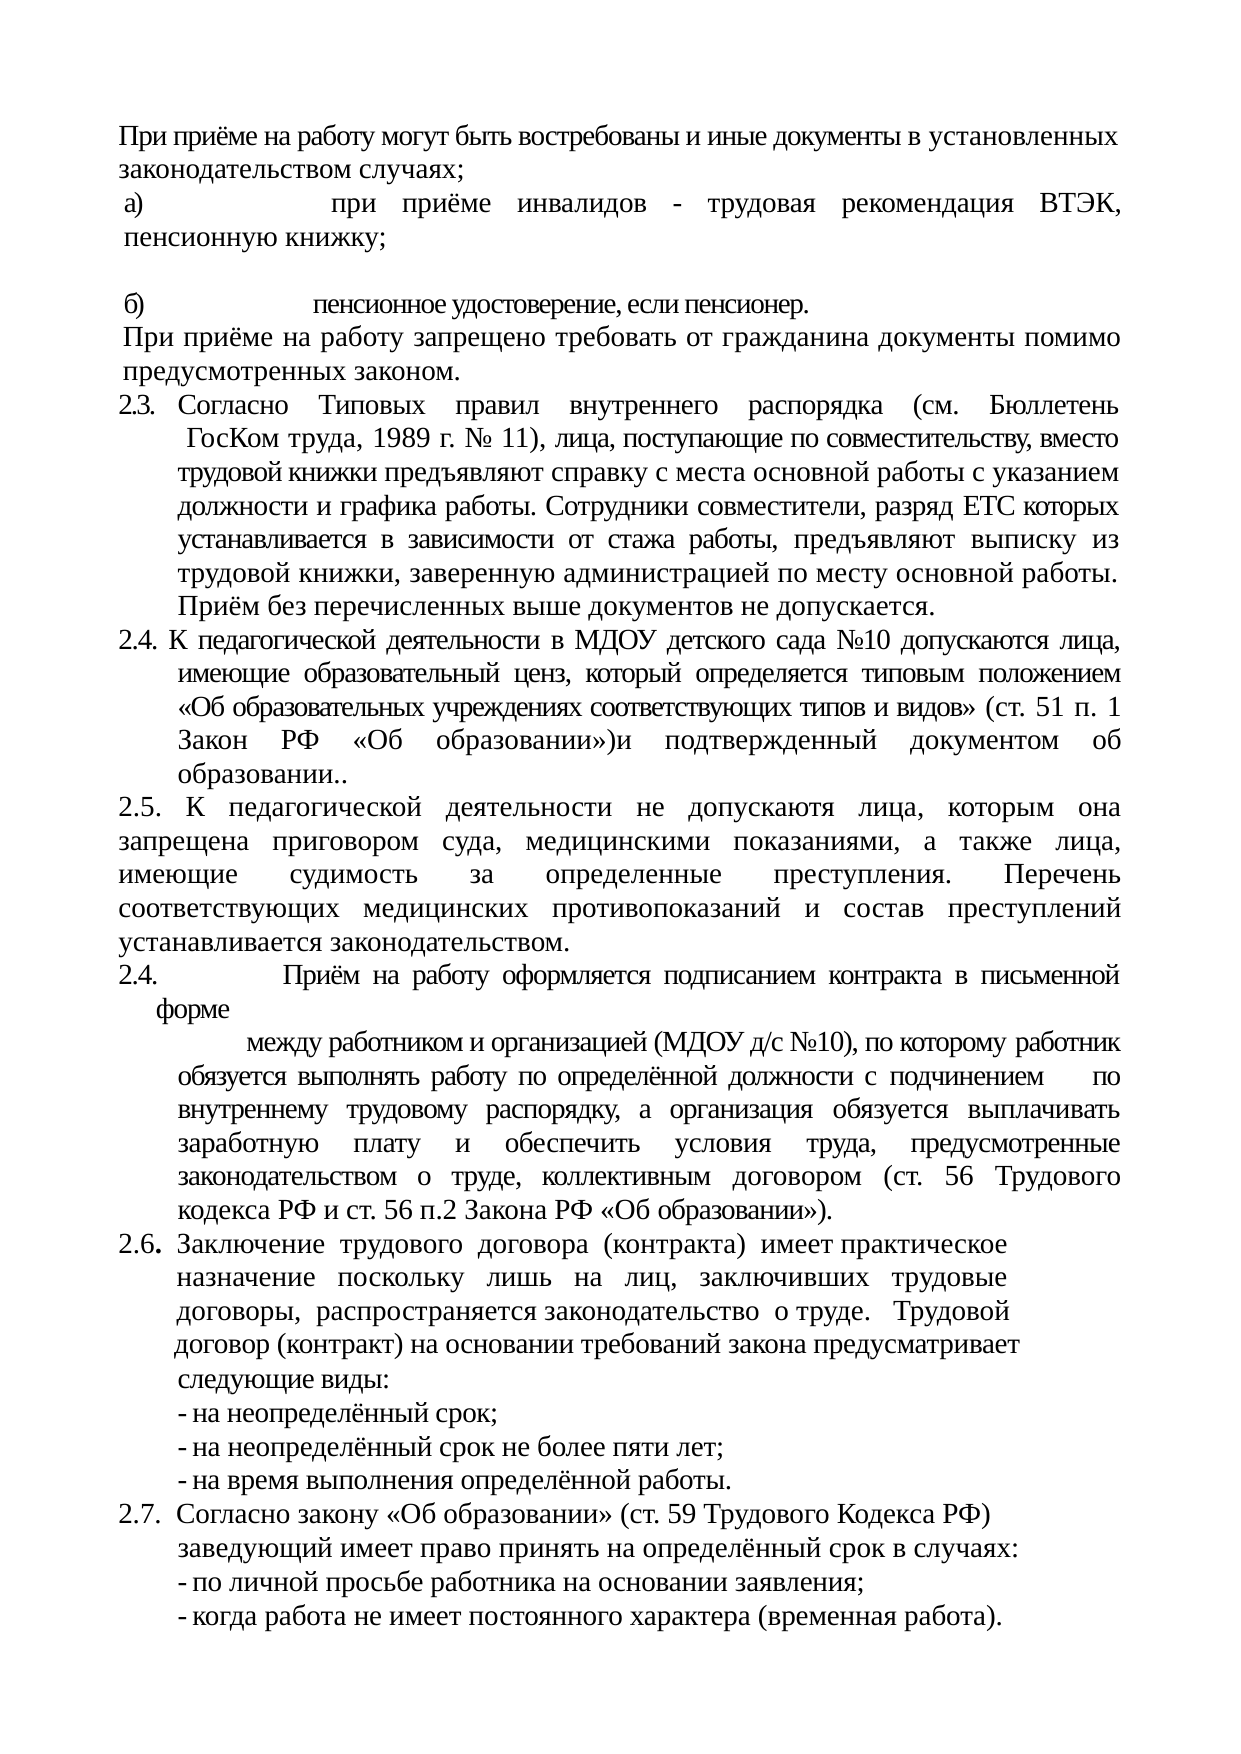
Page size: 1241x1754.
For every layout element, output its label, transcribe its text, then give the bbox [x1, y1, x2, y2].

text договор (контракт) на основании требований закона предусматривает [118, 1327, 1122, 1360]
list на неопределённый срок; [118, 1395, 1122, 1429]
text б) пенсионное удостоверение, если пенсионер. [123, 286, 1122, 319]
list на неопределённый срок не более пяти лет; [118, 1429, 1122, 1462]
text При приёме на работу могут быть востребованы и иные документы в установленных законодательством случаях; [118, 118, 1118, 185]
text заведующий имеет право принять на определённый срок в случаях: [118, 1530, 1121, 1564]
text назначение поскольку лишь на лиц, заключивших трудовые [118, 1259, 1122, 1293]
list когда работа не имеет постоянного характера (временная работа). [118, 1598, 1122, 1632]
text 2.7. Согласно закону «Об образовании» (ст. 59 Трудового Кодекса РФ) [118, 1496, 1121, 1530]
text между работником и организацией (МДОУ д/с №10), по которому работник обязуется выполнять работу по определённой должности с подчинением по внутреннему трудовому распорядку, а организация обязуется выплачивать заработную плату и обеспечить условия труда, предусмотренные законодательством о труде, коллективным договором (ст. 56 Трудового кодекса РФ и ст. 56 п.2 Закона РФ «Об образовании»). [177, 1024, 1121, 1226]
text а) при приёме инвалидов - трудовая рекомендация ВТЭК, пенсионную книжку; [124, 185, 1122, 252]
text 2.6. Заключение трудового договора (контракта) имеет практическое [118, 1226, 1122, 1259]
text следующие виды: [118, 1362, 1122, 1395]
text договоры, распространяется законодательство о труде. Трудовой [118, 1293, 1122, 1327]
text При приёме на работу запрещено требовать от гражданина документы помимо предусмотренных законом. [123, 319, 1122, 386]
list Приём на работу оформляется подписанием контракта в письменной форме [118, 957, 1121, 1024]
text 2.3. Согласно Типовых правил внутреннего распорядка (см. Бюллетень ГосКом труда, 1989 г. № 11), лица, поступающие по совместительству, вместо трудовой книжки предъявляют справку с места основной работы с указанием должности и графика работы. Сотрудники совместители, разряд ЕТС которых устанавливается в зависимости от стажа работы, предъявляют выписку из трудовой книжки, заверенную администрацией по месту основной работы. Приём без перечисленных выше документов не допускается. [118, 387, 1119, 622]
text 2.4. К педагогической деятельности в МДОУ детского сада №10 допускаются лица, имеющие образовательный ценз, который определяется типовым положением «Об образовательных учреждениях соответствующих типов и видов» (ст. 51 п. 1 Закон РФ «Об образовании»)и подтвержденный документом об образовании.. [118, 622, 1122, 789]
list по личной просьбе работника на основании заявления; [118, 1564, 1122, 1597]
text 2.5. К педагогической деятельности не допускаютя лица, которым она запрещена приговором суда, медицинскими показаниями, а также лица, имеющие судимость за определенные преступления. Перечень соответствующих медицинских противопоказаний и состав преступлений устанавливается законодательством. [118, 789, 1122, 957]
list на время выполнения определённой работы. [118, 1462, 1122, 1496]
